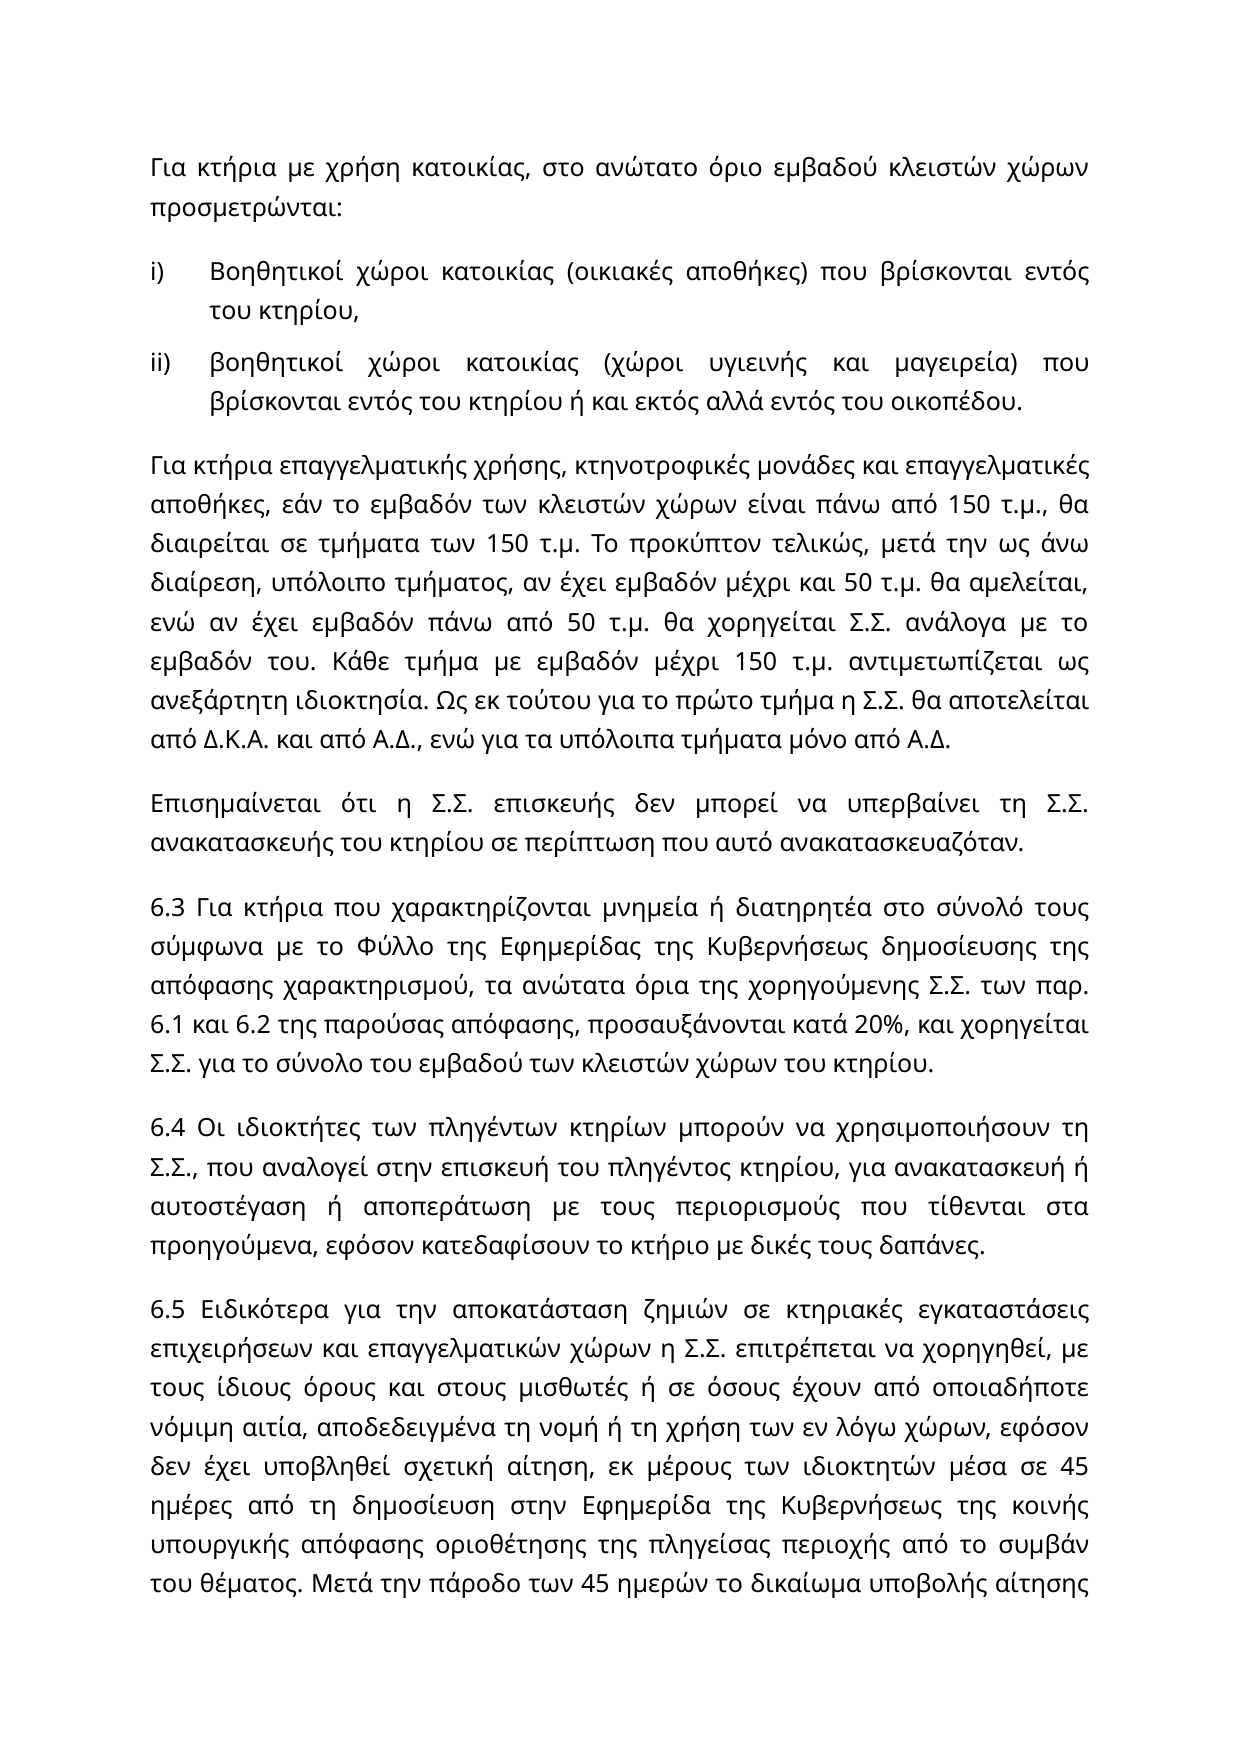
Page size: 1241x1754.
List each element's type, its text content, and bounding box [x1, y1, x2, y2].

list ii) βοηθητικοί χώροι κατοικίας (χώροι υγιεινής και μαγειρεία) που βρίσκονται εντός του κτηρίου ή και εκτός αλλά εντός του οικοπέδου. [150, 344, 1090, 417]
text 6.5 Ειδικότερα για την αποκατάσταση ζημιών σε κτηριακές εγκαταστάσεις επιχειρήσεων και επαγγελματικών χώρων η Σ.Σ. επιτρέπεται να χορηγηθεί, με τους ίδιους όρους και στους μισθωτές ή σε όσους έχουν από οποιαδήποτε νόμιμη αιτία, αποδεδειγμένα τη νομή ή τη χρήση των εν λόγω χώρων, εφόσον δεν έχει υποβληθεί σχετική αίτηση, εκ μέρους των ιδιοκτητών μέσα σε 45 ημέρες από τη δημοσίευση στην Εφημερίδα της Κυβερνήσεως της κοινής υπουργικής απόφασης οριοθέτησης της πληγείσας περιοχής από το συμβάν του θέματος. Μετά την πάροδο των 45 ημερών το δικαίωμα υποβολής αίτησης [150, 1292, 1090, 1600]
text 6.4 Οι ιδιοκτήτες των πληγέντων κτηρίων μπορούν να χρησιμοποιήσουν τη Σ.Σ., που αναλογεί στην επισκευή του πληγέντος κτηρίου, για ανακατασκευή ή αυτοστέγαση ή αποπεράτωση με τους περιορισμούς που τίθενται στα προηγούμενα, εφόσον κατεδαφίσουν το κτήριο με δικές τους δαπάνες. [150, 1110, 1090, 1262]
text Επισημαίνεται ότι η Σ.Σ. επισκευής δεν μπορεί να υπερβαίνει τη Σ.Σ. ανακατασκευής του κτηρίου σε περίπτωση που αυτό ανακατασκευαζόταν. [150, 786, 1090, 859]
list i) Βοηθητικοί χώροι κατοικίας (οικιακές αποθήκες) που βρίσκονται εντός του κτηρίου, [150, 253, 1090, 327]
text 6.3 Για κτήρια που χαρακτηρίζονται μνημεία ή διατηρητέα στο σύνολό τους σύμφωνα με το Φύλλο της Εφημερίδας της Κυβερνήσεως δημοσίευσης της απόφασης χαρακτηρισμού, τα ανώτατα όρια της χορηγούμενης Σ.Σ. των παρ. 6.1 και 6.2 της παρούσας απόφασης, προσαυξάνονται κατά 20%, και χορηγείται Σ.Σ. για το σύνολο του εμβαδού των κλειστών χώρων του κτηρίου. [150, 889, 1090, 1080]
text Για κτήρια επαγγελματικής χρήσης, κτηνοτροφικές μονάδες και επαγγελματικές αποθήκες, εάν το εμβαδόν των κλειστών χώρων είναι πάνω από 150 τ.μ., θα διαιρείται σε τμήματα των 150 τ.μ. Το προκύπτον τελικώς, μετά την ως άνω διαίρεση, υπόλοιπο τμήματος, αν έχει εμβαδόν μέχρι και 50 τ.μ. θα αμελείται, ενώ αν έχει εμβαδόν πάνω από 50 τ.μ. θα χορηγείται Σ.Σ. ανάλογα με το εμβαδόν του. Κάθε τμήμα με εμβαδόν μέχρι 150 τ.μ. αντιμετωπίζεται ως ανεξάρτητη ιδιοκτησία. Ως εκ τούτου για το πρώτο τμήμα η Σ.Σ. θα αποτελείται από Δ.Κ.Α. και από Α.Δ., ενώ για τα υπόλοιπα τμήματα μόνο από Α.Δ. [150, 447, 1090, 756]
text Για κτήρια με χρήση κατοικίας, στο ανώτατο όριο εμβαδού κλειστών χώρων προσμετρώνται: [150, 150, 1090, 223]
